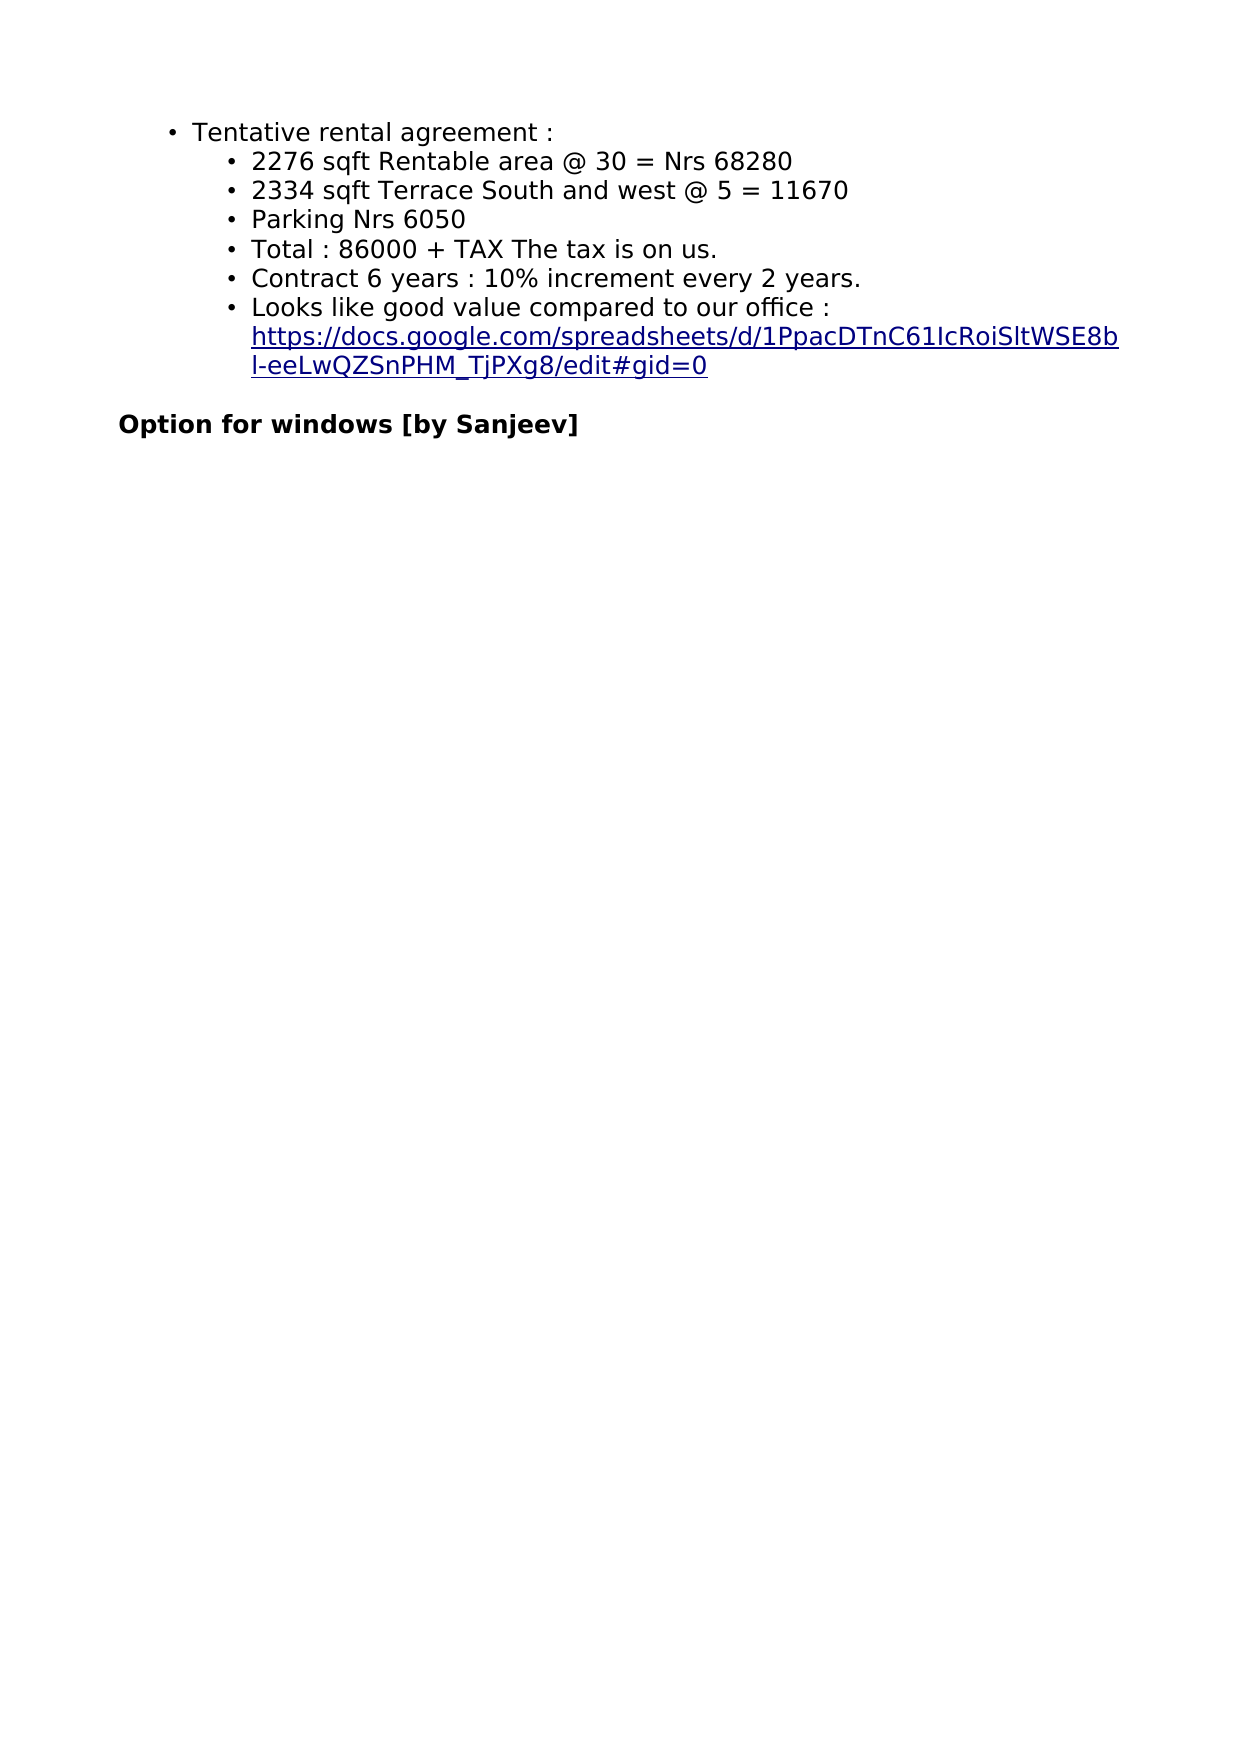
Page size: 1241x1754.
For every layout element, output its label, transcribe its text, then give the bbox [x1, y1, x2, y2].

list 2276 sqft Rentable area @ 30 = Nrs 68280 [236, 147, 1122, 176]
list Tentative rental agreement : [177, 118, 1122, 147]
list Total : 86000 + TAX The tax is on us. [236, 235, 1122, 264]
list Looks like good value compared to our office : https://docs.google.com/spreadsheets/d/1PpacDTnC61IcRoiSltWSE8bl-eeLwQZSnPHM_TjPXg8/edit#gid=0 [236, 293, 1122, 381]
text Option for windows [by Sanjeev] [118, 410, 1122, 439]
list Parking Nrs 6050 [236, 206, 1122, 235]
list 2334 sqft Terrace South and west @ 5 = 11670 [236, 176, 1122, 206]
list Contract 6 years : 10% increment every 2 years. [236, 264, 1122, 293]
